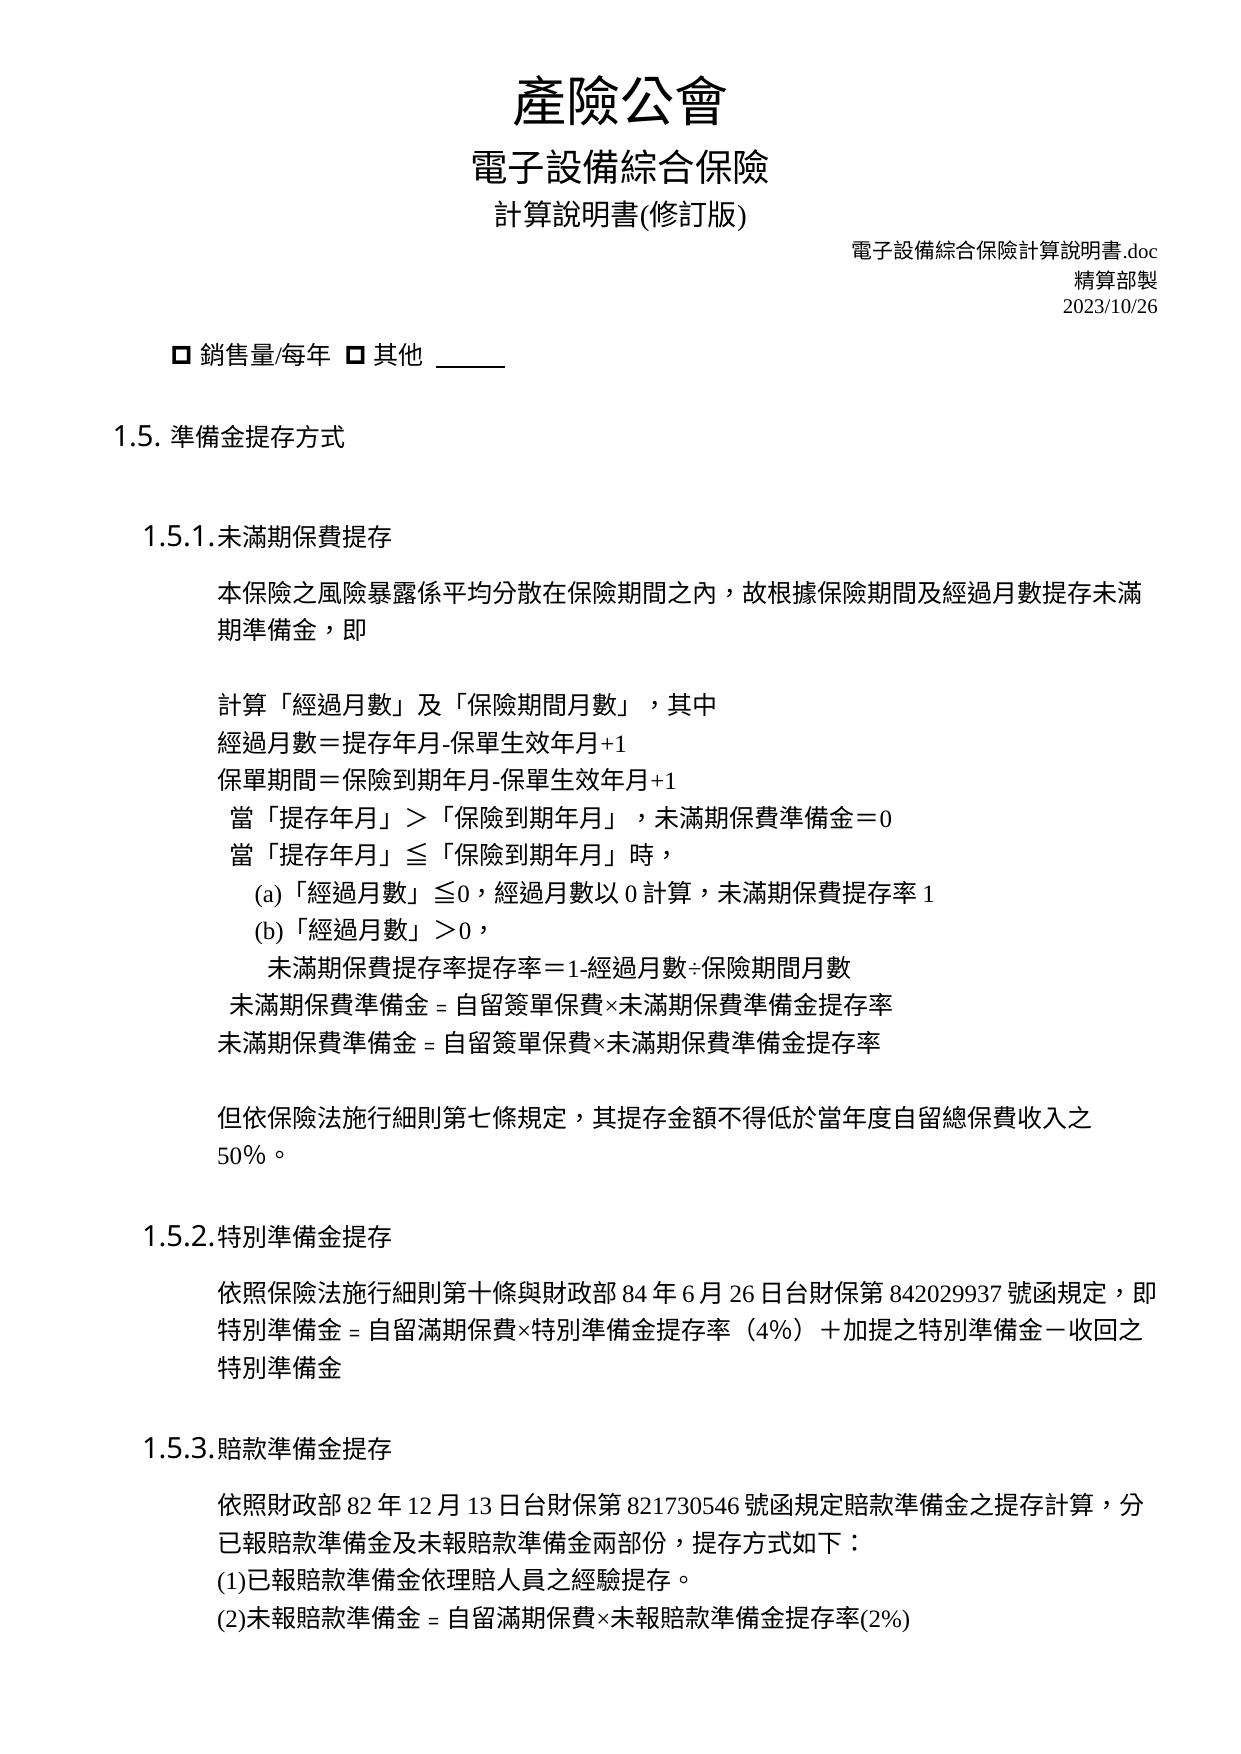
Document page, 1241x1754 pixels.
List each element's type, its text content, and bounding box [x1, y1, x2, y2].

list  銷售量/每年  其他 [112, 335, 1157, 373]
list 特別準備金提存 依照保險法施行細則第十條與財政部84年6月26日台財保第842029937號函規定，即 特別準備金﹦自留滿期保費×特別準備金提存率（4％）＋加提之特別準備金－收回之特別準備金 [142, 1198, 1157, 1385]
list 賠款準備金提存 依照財政部82年12月13日台財保第821730546號函規定賠款準備金之提存計算，分已報賠款準備金及未報賠款準備金兩部份，提存方式如下： (1)已報賠款準備金依理賠人員之經驗提存。 (2)未報賠款準備金﹦自留滿期保費×未報賠款準備金提存率(2%) [142, 1410, 1157, 1635]
list 未滿期保費提存 本保險之風險暴露係平均分散在保險期間之內，故根據保險期間及經過月數提存未滿期準備金，即 計算「經過月數」及「保險期間月數」，其中 經過月數＝提存年月-保單生效年月+1 保單期間＝保險到期年月-保單生效年月+1 當「提存年月」＞「保險到期年月」，未滿期保費準備金＝0 當「提存年月」≦「保險到期年月」時， (a)「經過月數」≦0，經過月數以0計算，未滿期保費提存率1 (b)「經過月數」＞0， 未滿期保費提存率提存率＝1-經過月數÷保險期間月數 未滿期保費準備金﹦自留簽單保費×未滿期保費準備金提存率 未滿期保費準備金﹦自留簽單保費×未滿期保費準備金提存率 但依保險法施行細則第七條規定，其提存金額不得低於當年度自留總保費收入之50％。 [142, 498, 1157, 1173]
list 準備金提存方式 [112, 398, 1157, 473]
